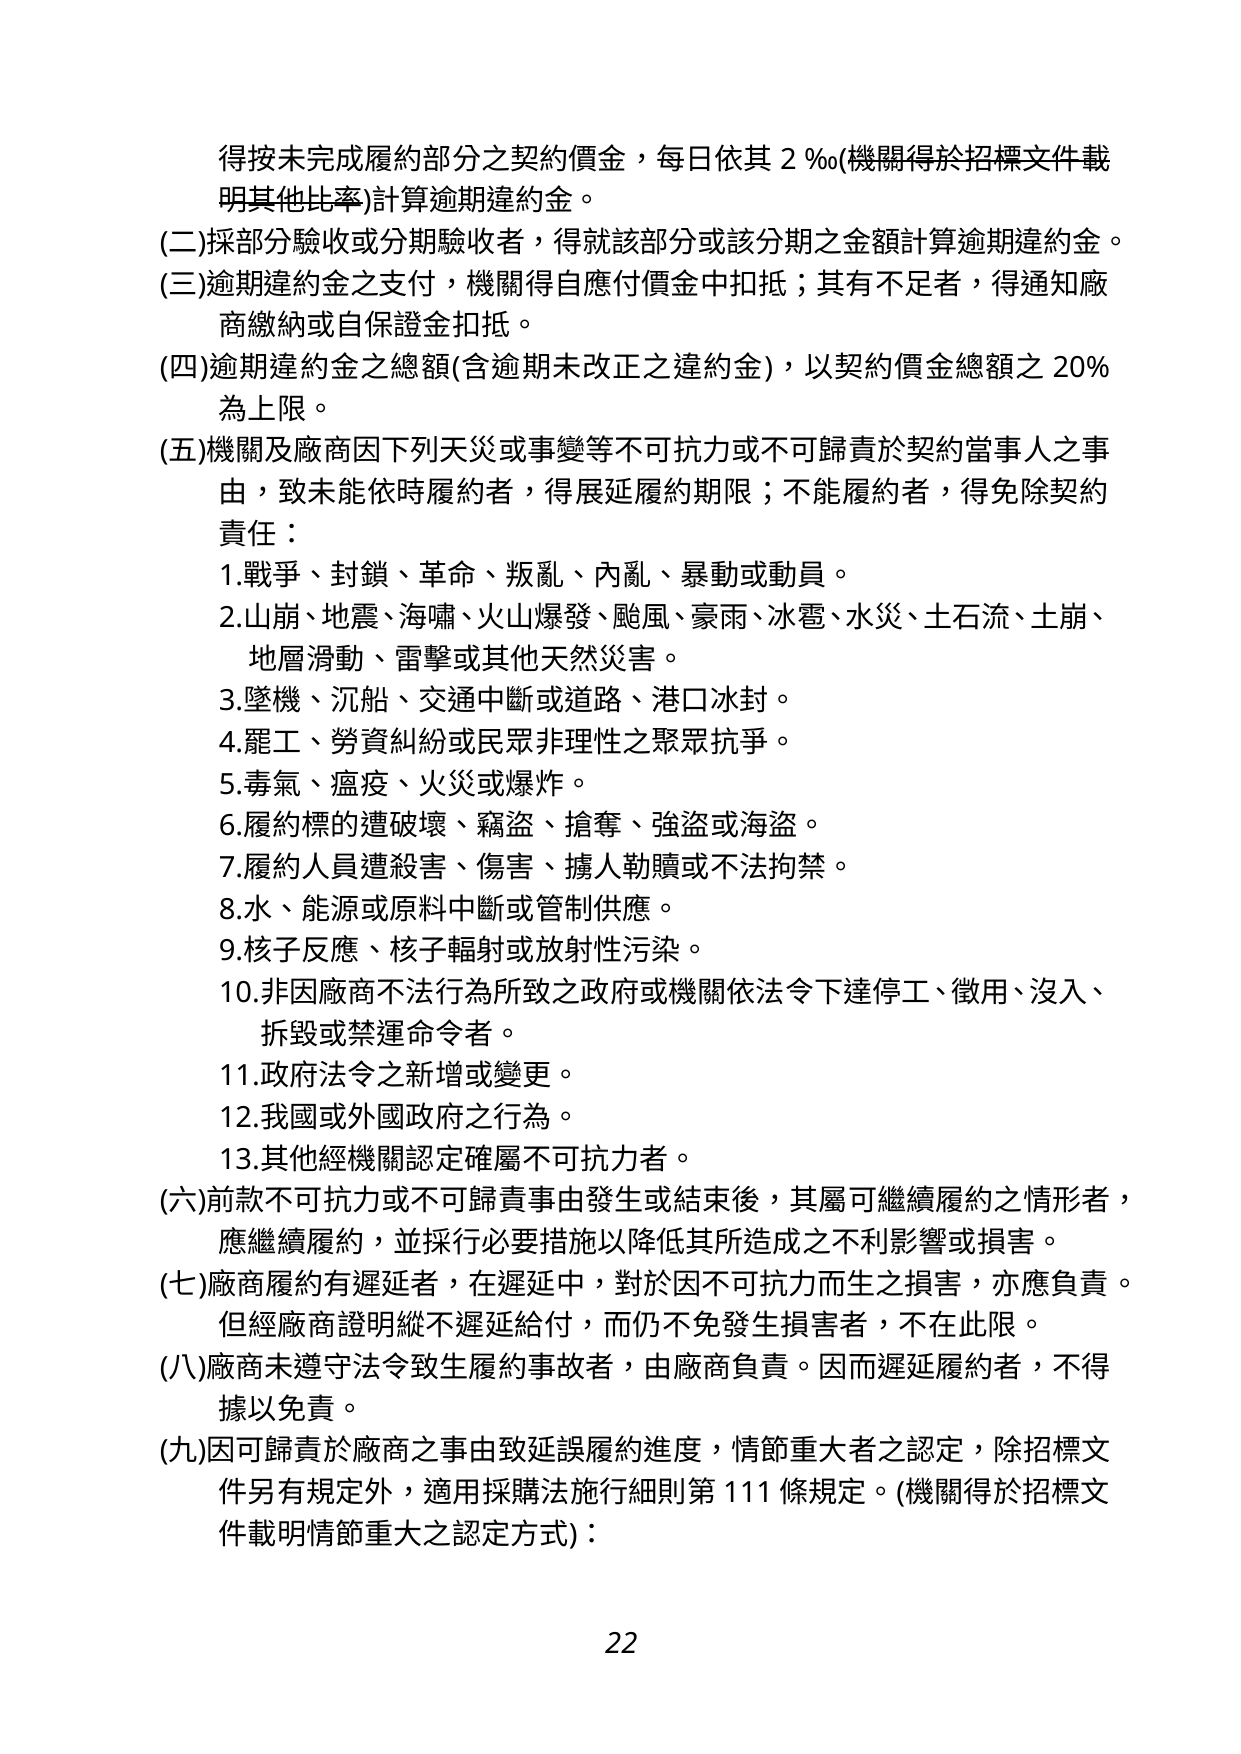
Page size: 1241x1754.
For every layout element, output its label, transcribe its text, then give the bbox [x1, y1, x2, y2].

text 5.毒氣、瘟疫、火災或爆炸。 [218, 761, 1108, 802]
text 3.墜機、沉船、交通中斷或道路、港口冰封。 [218, 677, 1108, 719]
text 9.核子反應、核子輻射或放射性污染。 [218, 927, 1108, 969]
text (四)逾期違約金之總額(含逾期未改正之違約金)，以契約價金總額之20% 為上限。 [159, 344, 1110, 427]
text (五)機關及廠商因下列天災或事變等不可抗力或不可歸責於契約當事人之事由，致未能依時履約者，得展延履約期限；不能履約者，得免除契約責任： [159, 427, 1110, 552]
text (八)廠商未遵守法令致生履約事故者，由廠商負責。因而遲延履約者，不得據以免責。 [159, 1344, 1110, 1427]
text 1.戰爭、封鎖、革命、叛亂、內亂、暴動或動員。 [218, 552, 1108, 594]
text 13.其他經機關認定確屬不可抗力者。 [218, 1136, 1108, 1177]
text 8.水、能源或原料中斷或管制供應。 [218, 886, 1108, 927]
text 2.山崩、地震、海嘯、火山爆發、颱風、豪雨、冰雹、水災、土石流、土崩、地層滑動、雷擊或其他天然災害。 [218, 594, 1108, 677]
text (三)逾期違約金之支付，機關得自應付價金中扣抵；其有不足者，得通知廠商繳納或自保證金扣抵。 [159, 261, 1110, 344]
text (九)因可歸責於廠商之事由致延誤履約進度，情節重大者之認定，除招標文件另有規定外，適用採購法施行細則第111條規定。(機關得於招標文件載明情節重大之認定方式)： [159, 1427, 1110, 1552]
text 11.政府法令之新增或變更。 [218, 1052, 1108, 1094]
text 4.罷工、勞資糾紛或民眾非理性之聚眾抗爭。 [218, 719, 1108, 761]
text (六)前款不可抗力或不可歸責事由發生或結束後，其屬可繼續履約之情形者，應繼續履約，並採行必要措施以降低其所造成之不利影響或損害。 [159, 1177, 1110, 1261]
text 10.非因廠商不法行為所致之政府或機關依法令下達停工、徵用、沒入、拆毀或禁運命令者。 [218, 969, 1108, 1052]
text 7.履約人員遭殺害、傷害、擄人勒贖或不法拘禁。 [218, 844, 1108, 886]
text 6.履約標的遭破壞、竊盜、搶奪、強盜或海盜。 [218, 802, 1108, 844]
text (七)廠商履約有遲延者，在遲延中，對於因不可抗力而生之損害，亦應負責。但經廠商證明縱不遲延給付，而仍不免發生損害者，不在此限。 [159, 1261, 1110, 1344]
text (二)採部分驗收或分期驗收者，得就該部分或該分期之金額計算逾期違約金。 [159, 219, 1110, 261]
text 12.我國或外國政府之行為。 [218, 1094, 1108, 1136]
text 得按未完成履約部分之契約價金，每日依其2 ‰(機關得於招標文件載明其他比率)計算逾期違約金。 [159, 136, 1110, 219]
